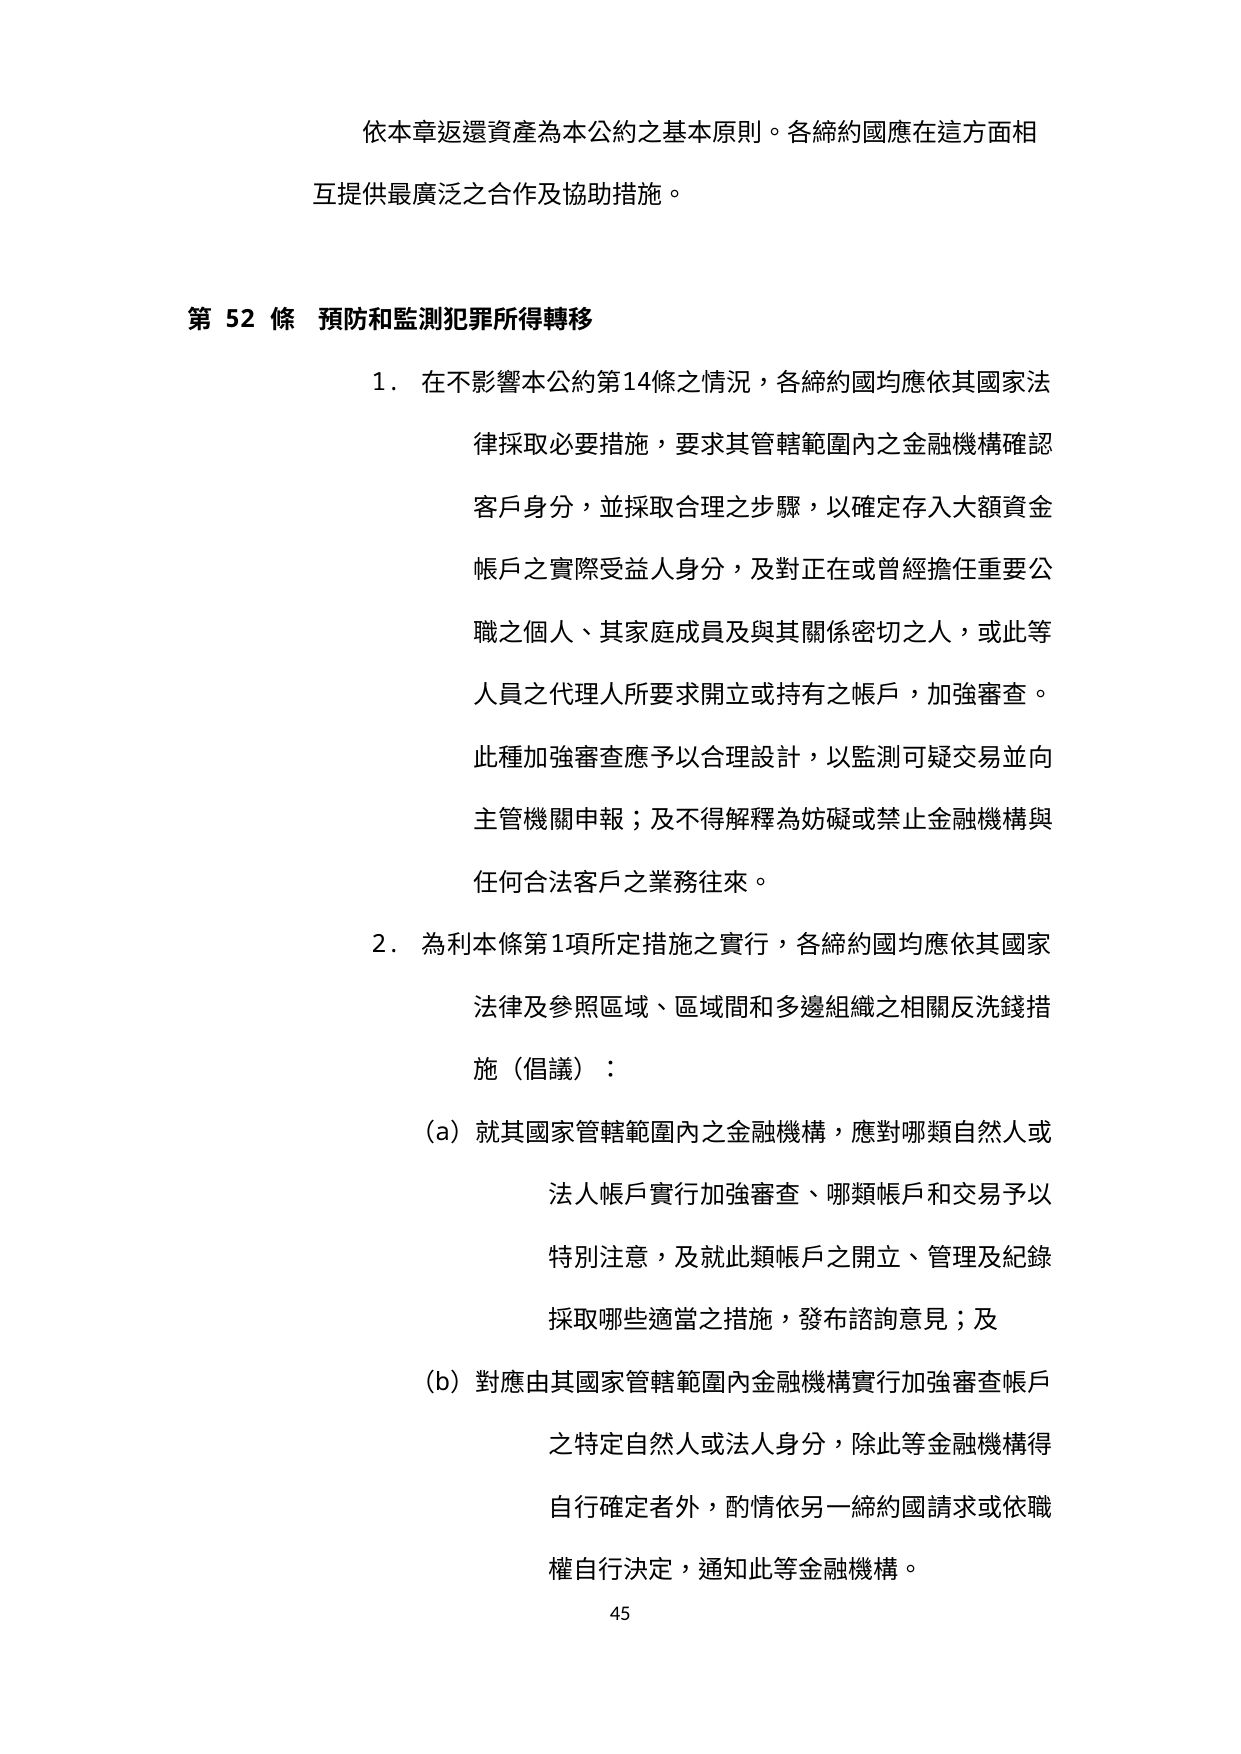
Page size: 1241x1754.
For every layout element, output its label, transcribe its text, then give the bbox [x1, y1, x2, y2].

list 對應由其國家管轄範圍內金融機構實行加強審查帳戶之特定自然人或法人身分，除此等金融機構得自行確定者外，酌情依另一締約國請求或依職權自行決定，通知此等金融機構。 [410, 1339, 1053, 1589]
list 在不影響本公約第14條之情況，各締約國均應依其國家法律採取必要措施，要求其管轄範圍內之金融機構確認客戶身分，並採取合理之步驟，以確定存入大額資金帳戶之實際受益人身分，及對正在或曾經擔任重要公職之個人、其家庭成員及與其關係密切之人，或此等人員之代理人所要求開立或持有之帳戶，加強審查。此種加強審查應予以合理設計，以監測可疑交易並向主管機關申報；及不得解釋為妨礙或禁止金融機構與任何合法客戶之業務往來。 [371, 339, 1053, 901]
list 為利本條第1項所定措施之實行，各締約國均應依其國家法律及參照區域、區域間和多邊組織之相關反洗錢措施（倡議）： [371, 901, 1053, 1089]
text 第 52 條 預防和監測犯罪所得轉移 [187, 276, 1053, 339]
text 依本章返還資產為本公約之基本原則。各締約國應在這方面相互提供最廣泛之合作及協助措施。 [312, 89, 1053, 214]
list 就其國家管轄範圍內之金融機構，應對哪類自然人或法人帳戶實行加強審查、哪類帳戶和交易予以特別注意，及就此類帳戶之開立、管理及紀錄採取哪些適當之措施，發布諮詢意見；及 [410, 1089, 1053, 1339]
